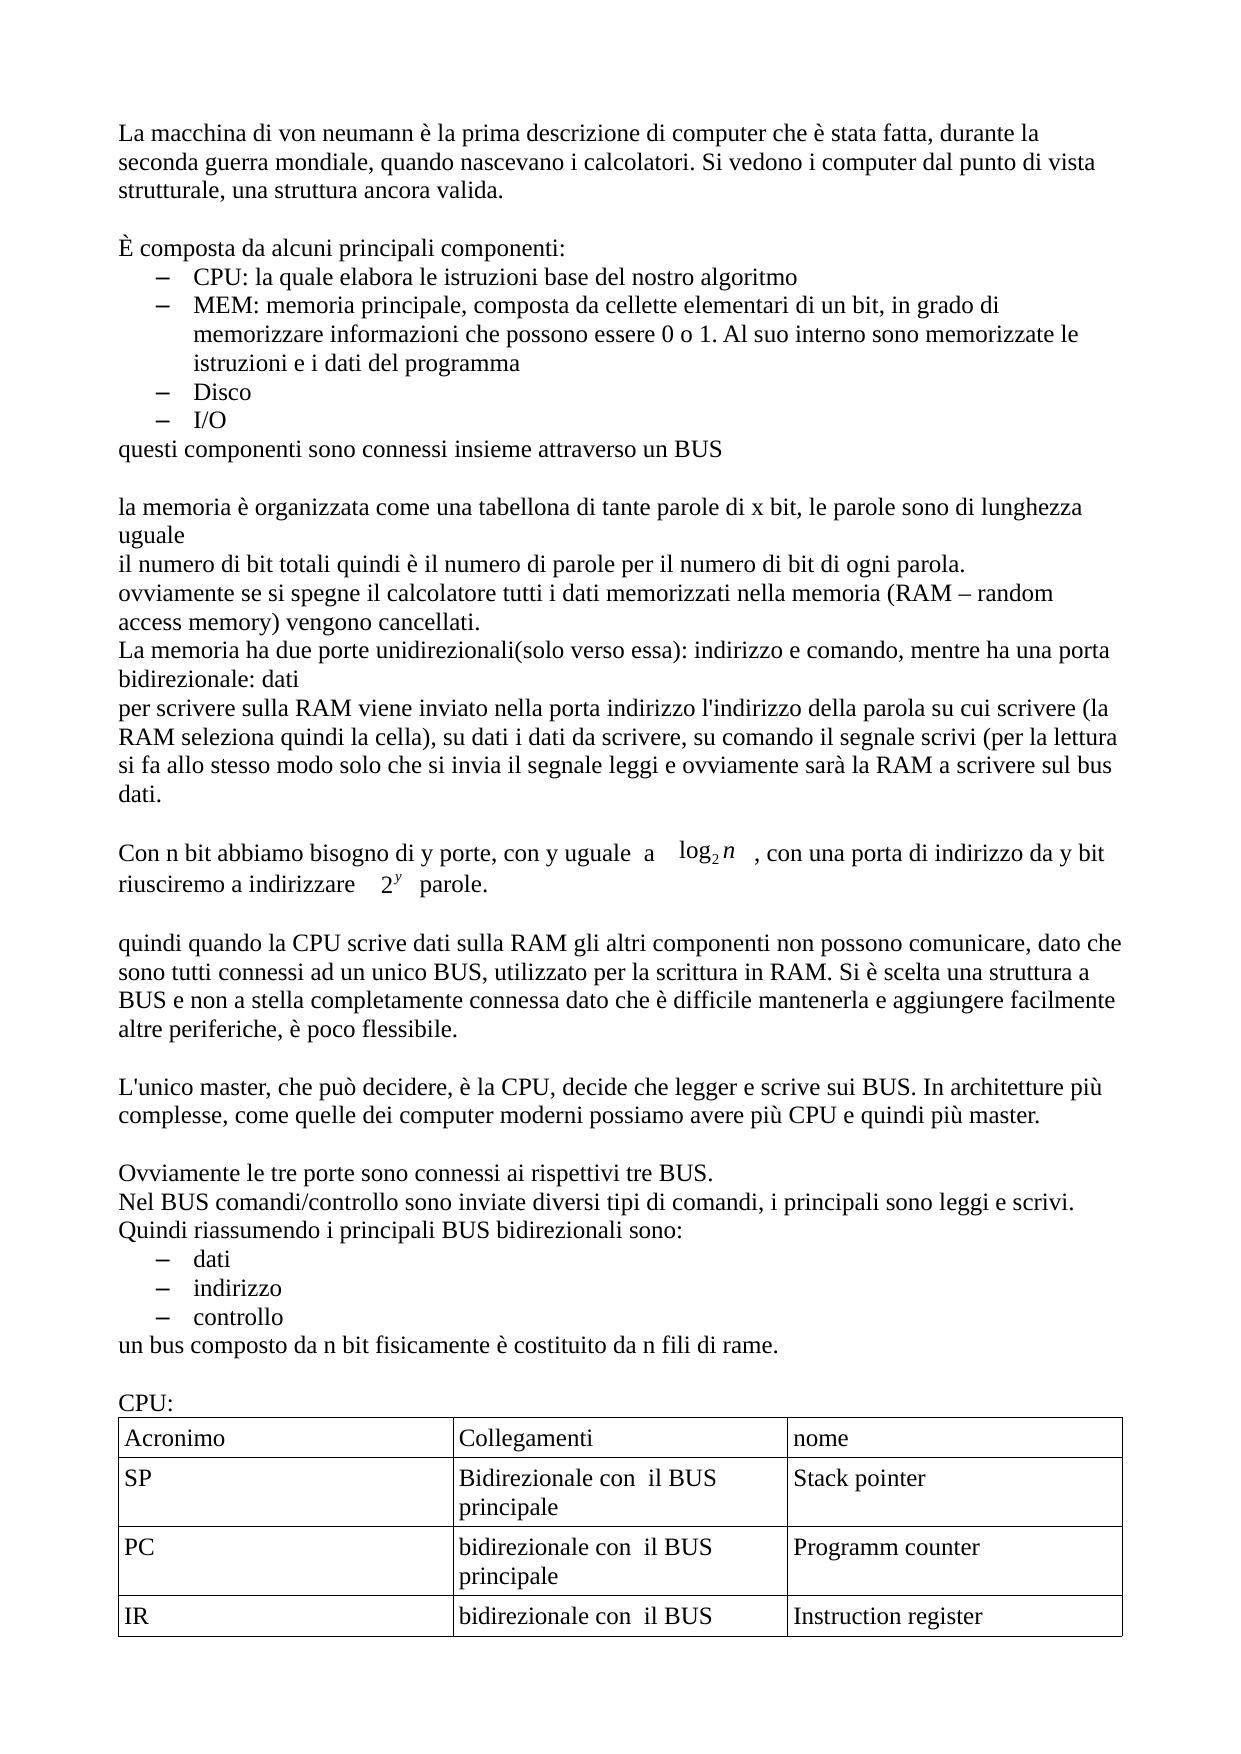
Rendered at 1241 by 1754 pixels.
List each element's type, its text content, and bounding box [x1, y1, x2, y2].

text Nel BUS comandi/controllo sono inviate diversi tipi di comandi, i principali sono leggi e scrivi. [118, 1187, 1122, 1216]
text per scrivere sulla RAM viene inviato nella porta indirizzo l'indirizzo della parola su cui scrivere (la RAM seleziona quindi la cella), su dati i dati da scrivere, su comando il segnale scrivi (per la lettura si fa allo stesso modo solo che si invia il segnale leggi e ovviamente sarà la RAM a scrivere sul bus dati. [118, 693, 1122, 808]
text ovviamente se si spegne il calcolatore tutti i dati memorizzati nella memoria (RAM – random access memory) vengono cancellati. [118, 578, 1122, 636]
text Con n bit abbiamo bisogno di y porte, con y uguale a , con una porta di indirizzo da y bit riusciremo a indirizzare parole. [118, 837, 1122, 899]
table_cell Stack pointer [788, 1458, 1122, 1526]
text Quindi riassumendo i principali BUS bidirezionali sono: [118, 1216, 1122, 1244]
table_cell bidirezionale con il BUS principale [454, 1527, 787, 1595]
table_header Collegamenti [454, 1418, 787, 1457]
table_cell SP [119, 1458, 453, 1526]
table_cell Programm counter [788, 1527, 1122, 1595]
table_cell PC [119, 1527, 453, 1595]
list indirizzo [156, 1273, 1122, 1302]
list MEM: memoria principale, composta da cellette elementari di un bit, in grado di memorizzare informazioni che possono essere 0 o 1. Al suo interno sono memorizzate le istruzioni e i dati del programma [156, 291, 1122, 377]
text L'unico master, che può decidere, è la CPU, decide che legger e scrive sui BUS. In architetture più complesse, come quelle dei computer moderni possiamo avere più CPU e quindi più master. [118, 1072, 1122, 1129]
list CPU: la quale elabora le istruzioni base del nostro algoritmo [156, 262, 1122, 291]
list I/O [156, 406, 1122, 434]
list Disco [156, 377, 1122, 406]
text il numero di bit totali quindi è il numero di parole per il numero di bit di ogni parola. [118, 549, 1122, 578]
table_header Acronimo [119, 1418, 453, 1457]
table_header nome [788, 1418, 1122, 1457]
text La memoria ha due porte unidirezionali(solo verso essa): indirizzo e comando, mentre ha una porta bidirezionale: dati [118, 636, 1122, 693]
text CPU: [118, 1388, 1122, 1417]
text È composta da alcuni principali componenti: [118, 233, 1122, 262]
list dati [156, 1244, 1122, 1273]
text La macchina di von neumann è la prima descrizione di computer che è stata fatta, durante la seconda guerra mondiale, quando nascevano i calcolatori. Si vedono i computer dal punto di vista strutturale, una struttura ancora valida. [118, 118, 1122, 204]
text quindi quando la CPU scrive dati sulla RAM gli altri componenti non possono comunicare, dato che sono tutti connessi ad un unico BUS, utilizzato per la scrittura in RAM. Si è scelta una struttura a BUS e non a stella completamente connessa dato che è difficile mantenerla e aggiungere facilmente altre periferiche, è poco flessibile. [118, 928, 1122, 1043]
text questi componenti sono connessi insieme attraverso un BUS [118, 434, 1122, 463]
table_cell bidirezionale con il BUS [454, 1596, 787, 1636]
text un bus composto da n bit fisicamente è costituito da n fili di rame. [118, 1331, 1122, 1359]
table_cell Bidirezionale con il BUS principale [454, 1458, 787, 1526]
list controllo [156, 1302, 1122, 1331]
text Ovviamente le tre porte sono connessi ai rispettivi tre BUS. [118, 1158, 1122, 1187]
table_cell Instruction register [788, 1596, 1122, 1636]
table_cell IR [119, 1596, 453, 1636]
text la memoria è organizzata come una tabellona di tante parole di x bit, le parole sono di lunghezza uguale [118, 492, 1122, 549]
